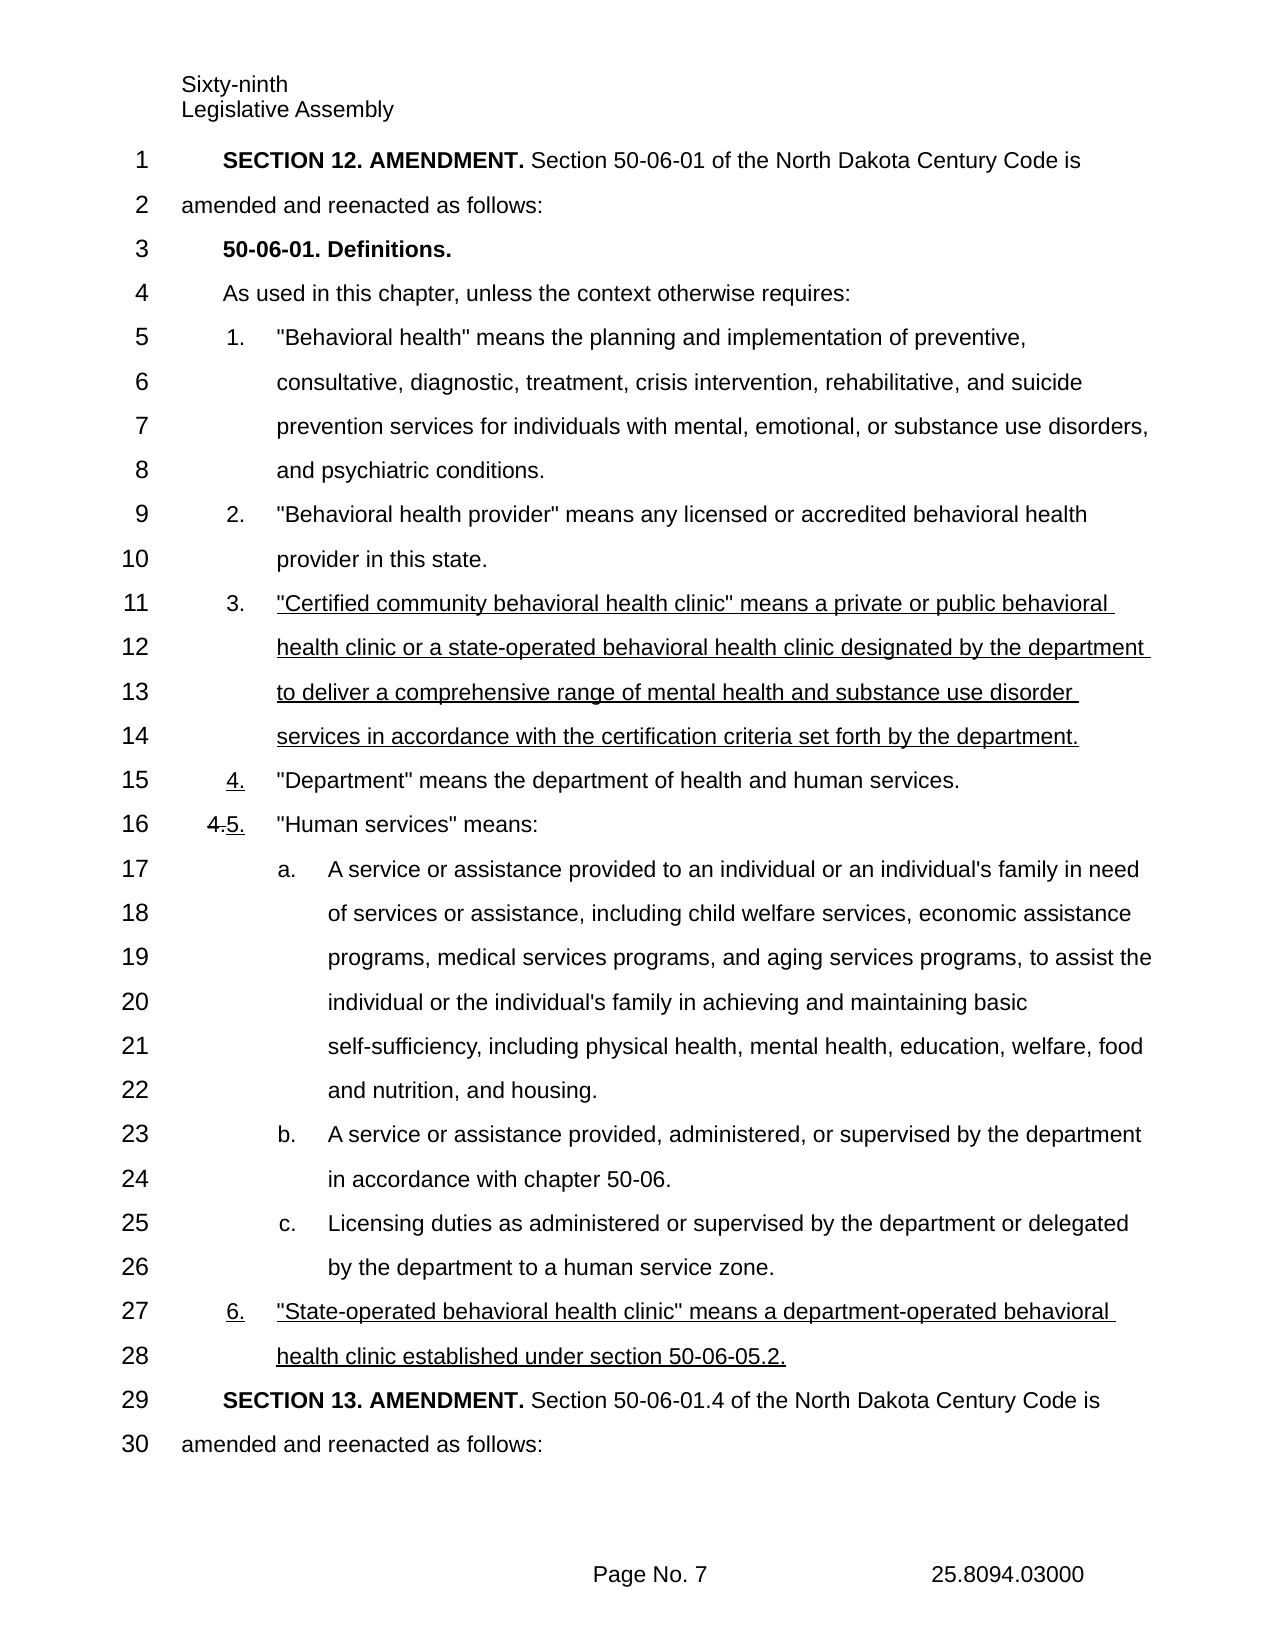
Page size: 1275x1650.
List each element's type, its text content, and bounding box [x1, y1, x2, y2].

text c. Licensing duties as administered or supervised by the department or delegated by the department to a human service zone. [181, 1196, 1154, 1284]
text b. A service or assistance provided, administered, or supervised by the department in accordance with chapter 50‑06. [181, 1107, 1154, 1196]
text 4. "Department" means the department of health and human services. [181, 753, 1154, 797]
text 1. "Behavioral health" means the planning and implementation of preventive, consultative, diagnostic, treatment, crisis intervention, rehabilitative, and suicide prevention services for individuals with mental, emotional, or substance use disorders, and psychiatric conditions. [181, 310, 1154, 487]
subtitle 50‑06‑01. Definitions. [181, 222, 1154, 266]
text 2. "Behavioral health provider" means any licensed or accredited behavioral health provider in this state. [181, 487, 1154, 576]
text 4.5. "Human services" means: [181, 797, 1154, 842]
text 3. "Certified community behavioral health clinic" means a private or public behavioral health clinic or a state-operated behavioral health clinic designated by the department to deliver a comprehensive range of mental health and substance use disorder services in accordance with the certification criteria set forth by the department. [181, 576, 1154, 753]
text SECTION 13. AMENDMENT. Section 50‑06‑01.4 of the North Dakota Century Code is amended and reenacted as follows: [181, 1373, 1154, 1461]
text SECTION 12. AMENDMENT. Section 50‑06‑01 of the North Dakota Century Code is amended and reenacted as follows: [181, 133, 1154, 222]
text As used in this chapter, unless the context otherwise requires: [181, 266, 1154, 310]
text 6. "State-operated behavioral health clinic" means a department-operated behavioral health clinic established under section 50‑06‑05.2. [181, 1284, 1154, 1373]
text a. A service or assistance provided to an individual or an individual's family in need of services or assistance, including child welfare services, economic assistance programs, medical services programs, and aging services programs, to assist the individual or the individual's family in achieving and maintaining basic self‑sufficiency, including physical health, mental health, education, welfare, food and nutrition, and housing. [181, 842, 1154, 1107]
